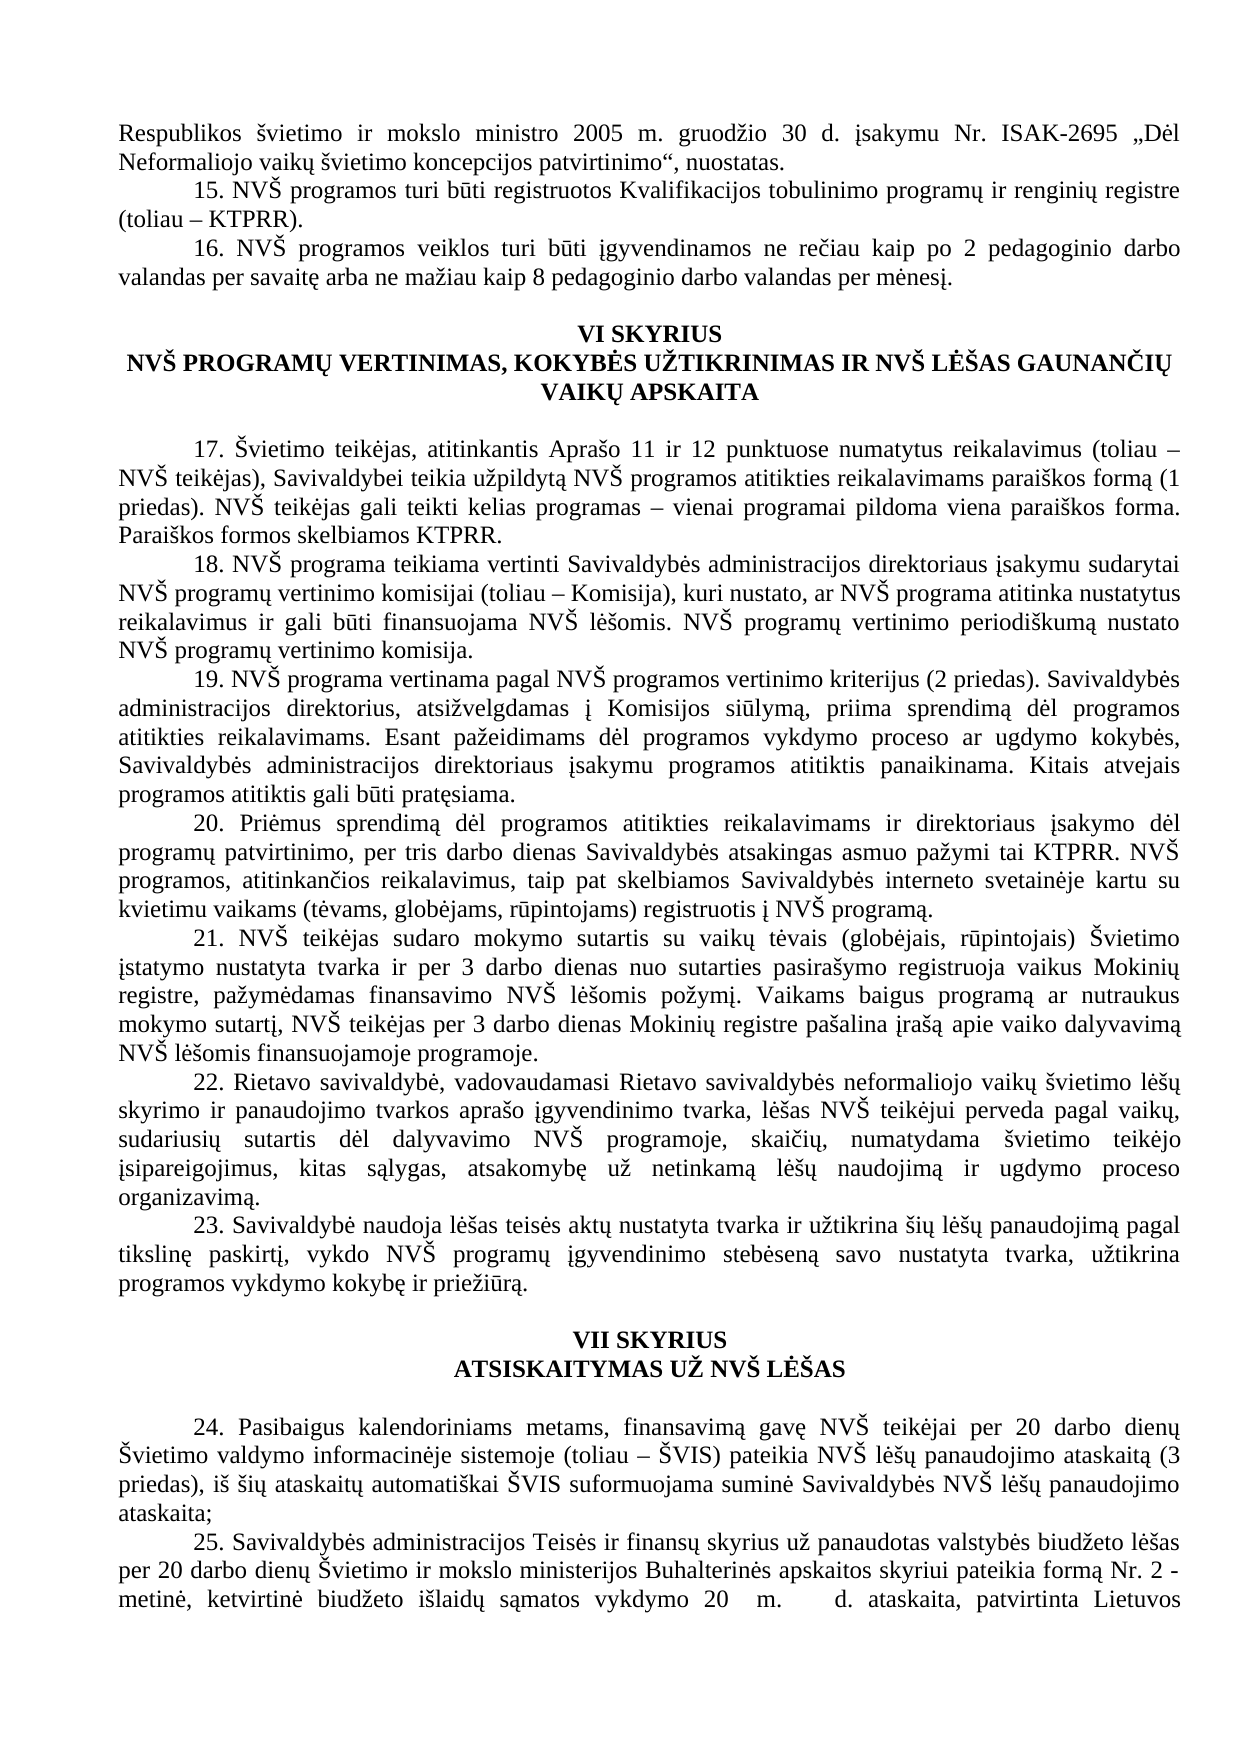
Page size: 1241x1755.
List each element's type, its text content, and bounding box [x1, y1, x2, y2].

text 19. NVŠ programa vertinama pagal NVŠ programos vertinimo kriterijus (2 priedas). Savivaldybės administracijos direktorius, atsižvelgdamas į Komisijos siūlymą, priima sprendimą dėl programos atitikties reikalavimams. Esant pažeidimams dėl programos vykdymo proceso ar ugdymo kokybės, Savivaldybės administracijos direktoriaus įsakymu programos atitiktis panaikinama. Kitais atvejais programos atitiktis gali būti pratęsiama. [118, 664, 1181, 808]
text 16. NVŠ programos veiklos turi būti įgyvendinamos ne rečiau kaip po 2 pedagoginio darbo valandas per savaitę arba ne mažiau kaip 8 pedagoginio darbo valandas per mėnesį. [118, 233, 1181, 291]
text 15. NVŠ programos turi būti registruotos Kvalifikacijos tobulinimo programų ir renginių registre (toliau – KTPRR). [118, 176, 1181, 233]
text VII SKYRIUS [118, 1326, 1181, 1354]
text 21. NVŠ teikėjas sudaro mokymo sutartis su vaikų tėvais (globėjais, rūpintojais) Švietimo įstatymo nustatyta tvarka ir per 3 darbo dienas nuo sutarties pasirašymo registruoja vaikus Mokinių registre, pažymėdamas finansavimo NVŠ lėšomis požymį. Vaikams baigus programą ar nutraukus mokymo sutartį, NVŠ teikėjas per 3 darbo dienas Mokinių registre pašalina įrašą apie vaiko dalyvavimą NVŠ lėšomis finansuojamoje programoje. [118, 923, 1181, 1067]
text 23. Savivaldybė naudoja lėšas teisės aktų nustatyta tvarka ir užtikrina šių lėšų panaudojimą pagal tikslinę paskirtį, vykdo NVŠ programų įgyvendinimo stebėseną savo nustatyta tvarka, užtikrina programos vykdymo kokybę ir priežiūrą. [118, 1211, 1181, 1297]
text NVŠ PROGRAMŲ VERTINIMAS, KOKYBĖS UŽTIKRINIMAS IR NVŠ LĖŠAS GAUNANČIŲ VAIKŲ APSKAITA [118, 348, 1181, 406]
text 22. Rietavo savivaldybė, vadovaudamasi Rietavo savivaldybės neformaliojo vaikų švietimo lėšų skyrimo ir panaudojimo tvarkos aprašo įgyvendinimo tvarka, lėšas NVŠ teikėjui perveda pagal vaikų, sudariusių sutartis dėl dalyvavimo NVŠ programoje, skaičių, numatydama švietimo teikėjo įsipareigojimus, kitas sąlygas, atsakomybę už netinkamą lėšų naudojimą ir ugdymo proceso organizavimą. [118, 1067, 1181, 1211]
text 24. Pasibaigus kalendoriniams metams, finansavimą gavę NVŠ teikėjai per 20 darbo dienų Švietimo valdymo informacinėje sistemoje (toliau – ŠVIS) pateikia NVŠ lėšų panaudojimo ataskaitą (3 priedas), iš šių ataskaitų automatiškai ŠVIS suformuojama suminė Savivaldybės NVŠ lėšų panaudojimo ataskaita; [118, 1412, 1181, 1527]
text Respublikos švietimo ir mokslo ministro 2005 m. gruodžio 30 d. įsakymu Nr. ISAK-2695 „Dėl Neformaliojo vaikų švietimo koncepcijos patvirtinimo“, nuostatas. [118, 118, 1181, 176]
text 20. Priėmus sprendimą dėl programos atitikties reikalavimams ir direktoriaus įsakymo dėl programų patvirtinimo, per tris darbo dienas Savivaldybės atsakingas asmuo pažymi tai KTPRR. NVŠ programos, atitinkančios reikalavimus, taip pat skelbiamos Savivaldybės interneto svetainėje kartu su kvietimu vaikams (tėvams, globėjams, rūpintojams) registruotis į NVŠ programą. [118, 808, 1181, 923]
text 18. NVŠ programa teikiama vertinti Savivaldybės administracijos direktoriaus įsakymu sudarytai NVŠ programų vertinimo komisijai (toliau – Komisija), kuri nustato, ar NVŠ programa atitinka nustatytus reikalavimus ir gali būti finansuojama NVŠ lėšomis. NVŠ programų vertinimo periodiškumą nustato NVŠ programų vertinimo komisija. [118, 549, 1181, 664]
text ATSISKAITYMAS UŽ NVŠ LĖŠAS [118, 1354, 1181, 1383]
text 25. Savivaldybės administracijos Teisės ir finansų skyrius už panaudotas valstybės biudžeto lėšas per 20 darbo dienų Švietimo ir mokslo ministerijos Buhalterinės apskaitos skyriui pateikia formą Nr. 2 - metinė, ketvirtinė biudžeto išlaidų sąmatos vykdymo 20 m. d. ataskaita, patvirtinta Lietuvos [118, 1527, 1181, 1613]
text VI SKYRIUS [118, 319, 1181, 348]
text 17. Švietimo teikėjas, atitinkantis Aprašo 11 ir 12 punktuose numatytus reikalavimus (toliau – NVŠ teikėjas), Savivaldybei teikia užpildytą NVŠ programos atitikties reikalavimams paraiškos formą (1 priedas). NVŠ teikėjas gali teikti kelias programas – vienai programai pildoma viena paraiškos forma. Paraiškos formos skelbiamos KTPRR. [118, 434, 1181, 549]
